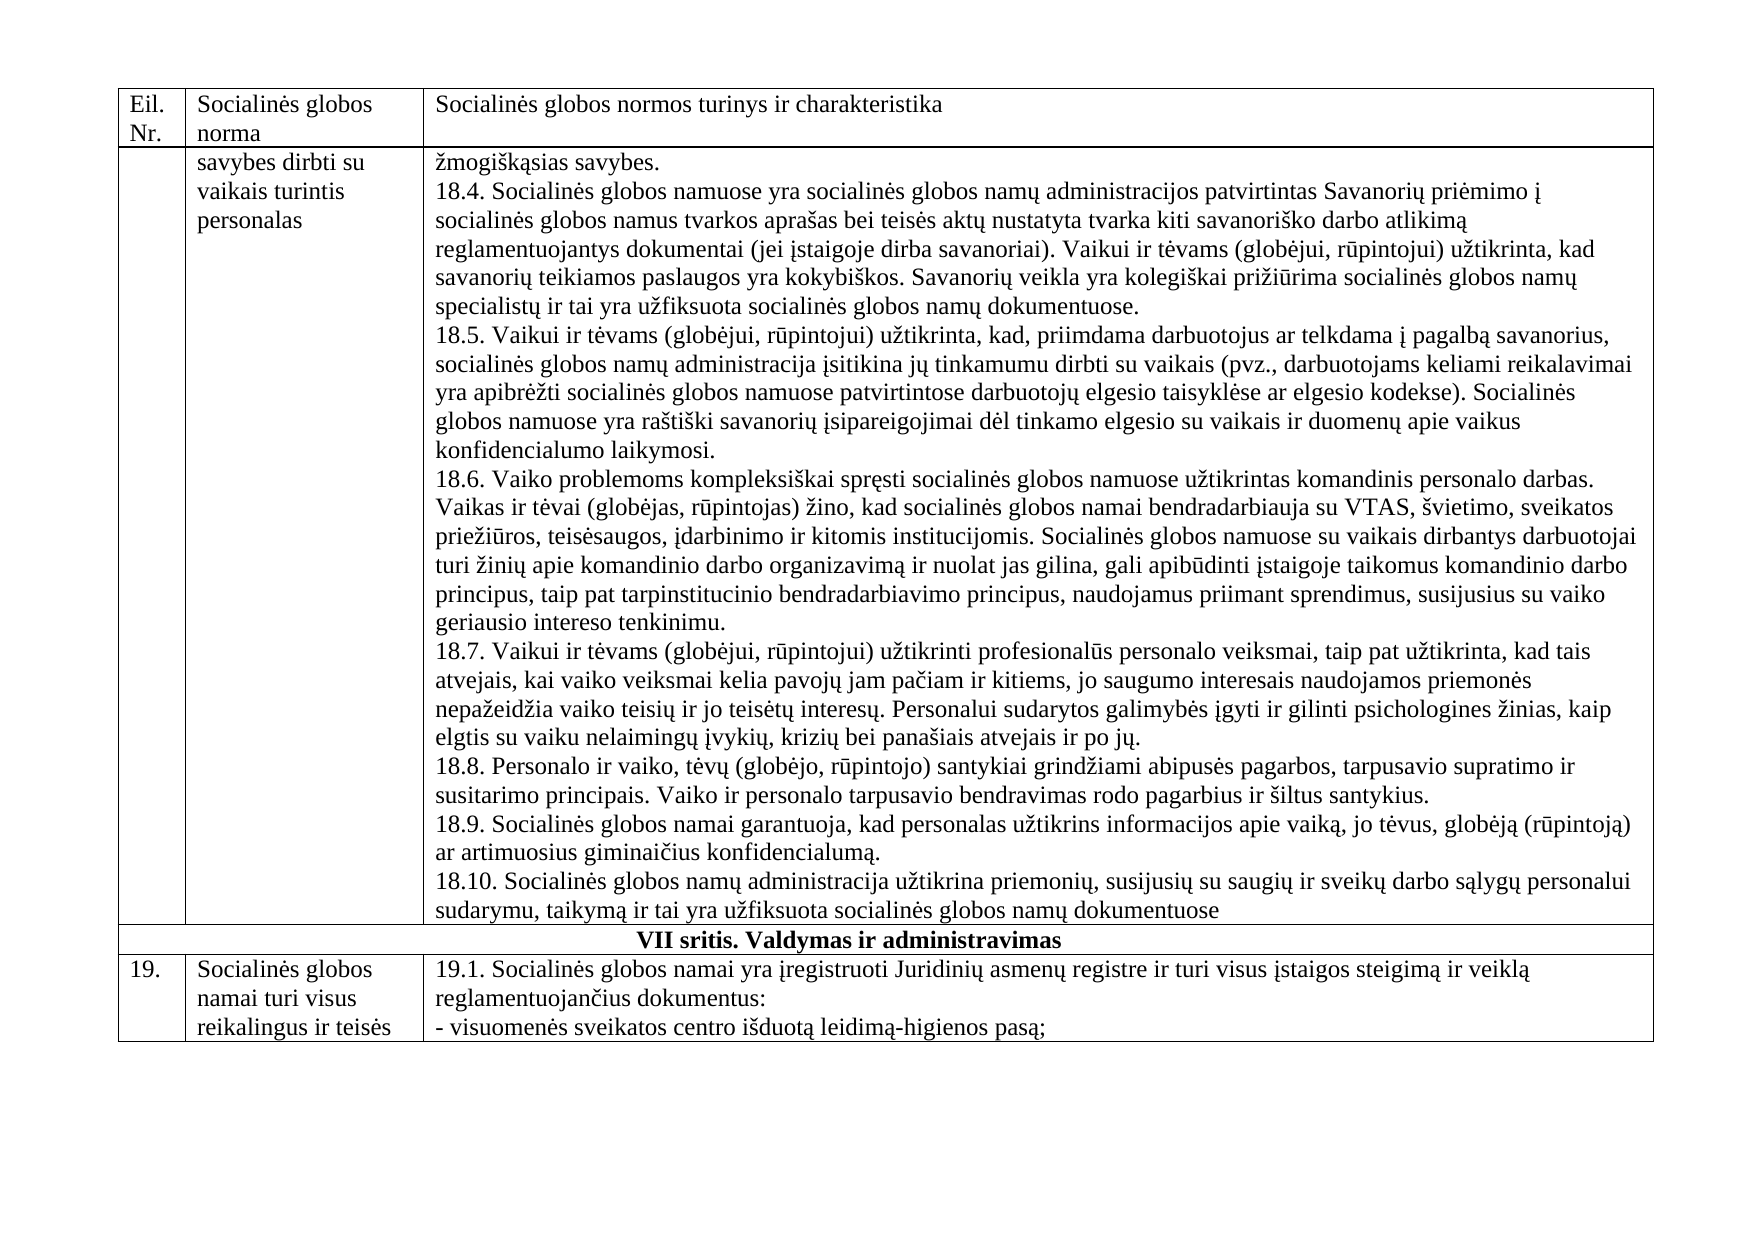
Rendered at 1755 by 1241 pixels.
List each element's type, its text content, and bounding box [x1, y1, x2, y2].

table_cell 19. [119, 955, 185, 1041]
table_cell žmogiškąsias savybes. 18.4. Socialinės globos namuose yra socialinės globos namų administracijos patvirtintas Savanorių priėmimo į socialinės globos namus tvarkos aprašas bei teisės aktų nustatyta tvarka kiti savanoriško darbo atlikimą reglamentuojantys dokumentai (jei įstaigoje dirba savanoriai). Vaikui ir tėvams (globėjui, rūpintojui) užtikrinta, kad savanorių teikiamos paslaugos yra kokybiškos. Savanorių veikla yra kolegiškai prižiūrima socialinės globos namų specialistų ir tai yra užfiksuota socialinės globos namų dokumentuose. 18.5. Vaikui ir tėvams (globėjui, rūpintojui) užtikrinta, kad, priimdama darbuotojus ar telkdama į pagalbą savanorius, socialinės globos namų administracija įsitikina jų tinkamumu dirbti su vaikais (pvz., darbuotojams keliami reikalavimai yra apibrėžti socialinės globos namuose patvirtintose darbuotojų elgesio taisyklėse ar elgesio kodekse). Socialinės globos namuose yra raštiški savanorių įsipareigojimai dėl tinkamo elgesio su vaikais ir duomenų apie vaikus konfidencialumo laikymosi. 18.6. Vaiko problemoms kompleksiškai spręsti socialinės globos namuose užtikrintas komandinis personalo darbas. Vaikas ir tėvai (globėjas, rūpintojas) žino, kad socialinės globos namai bendradarbiauja su VTAS, švietimo, sveikatos priežiūros, teisėsaugos, įdarbinimo ir kitomis institucijomis. Socialinės globos namuose su vaikais dirbantys darbuotojai turi žinių apie komandinio darbo organizavimą ir nuolat jas gilina, gali apibūdinti įstaigoje taikomus komandinio darbo principus, taip pat tarpinstitucinio bendradarbiavimo principus, naudojamus priimant sprendimus, susijusius su vaiko geriausio intereso tenkinimu. 18.7. Vaikui ir tėvams (globėjui, rūpintojui) užtikrinti profesionalūs personalo veiksmai, taip pat užtikrinta, kad tais atvejais, kai vaiko veiksmai kelia pavojų jam pačiam ir kitiems, jo saugumo interesais naudojamos priemonės nepažeidžia vaiko teisių ir jo teisėtų interesų. Personalui sudarytos galimybės įgyti ir gilinti psichologines žinias, kaip elgtis su vaiku nelaimingų įvykių, krizių bei panašiais atvejais ir po jų. 18.8. Personalo ir vaiko, tėvų (globėjo, rūpintojo) santykiai grindžiami abipusės pagarbos, tarpusavio supratimo ir susitarimo principais. Vaiko ir personalo tarpusavio bendravimas rodo pagarbius ir šiltus santykius. 18.9. Socialinės globos namai garantuoja, kad personalas užtikrins informacijos apie vaiką, jo tėvus, globėją (rūpintoją) ar artimuosius giminaičius konfidencialumą. 18.10. Socialinės globos namų administracija užtikrina priemonių, susijusių su saugių ir sveikų darbo sąlygų personalui sudarymu, taikymą ir tai yra užfiksuota socialinės globos namų dokumentuose [424, 148, 1653, 924]
table_cell VII sritis. Valdymas ir administravimas [119, 925, 1579, 953]
table_cell [1579, 925, 1604, 953]
table_header Socialinės globos normos turinys ir charakteristika [424, 89, 1653, 146]
table_cell Socialinės globos namai turi visus reikalingus ir teisės [186, 955, 423, 1041]
table_cell [119, 148, 185, 924]
table_cell savybes dirbti su vaikais turintis personalas [186, 148, 423, 924]
table_cell [1604, 925, 1653, 953]
table_header Eil. Nr. [119, 89, 185, 146]
table_header Socialinės globos norma [186, 89, 423, 146]
table_cell 19.1. Socialinės globos namai yra įregistruoti Juridinių asmenų registre ir turi visus įstaigos steigimą ir veiklą reglamentuojančius dokumentus: - visuomenės sveikatos centro išduotą leidimą-higienos pasą; [424, 955, 1653, 1041]
